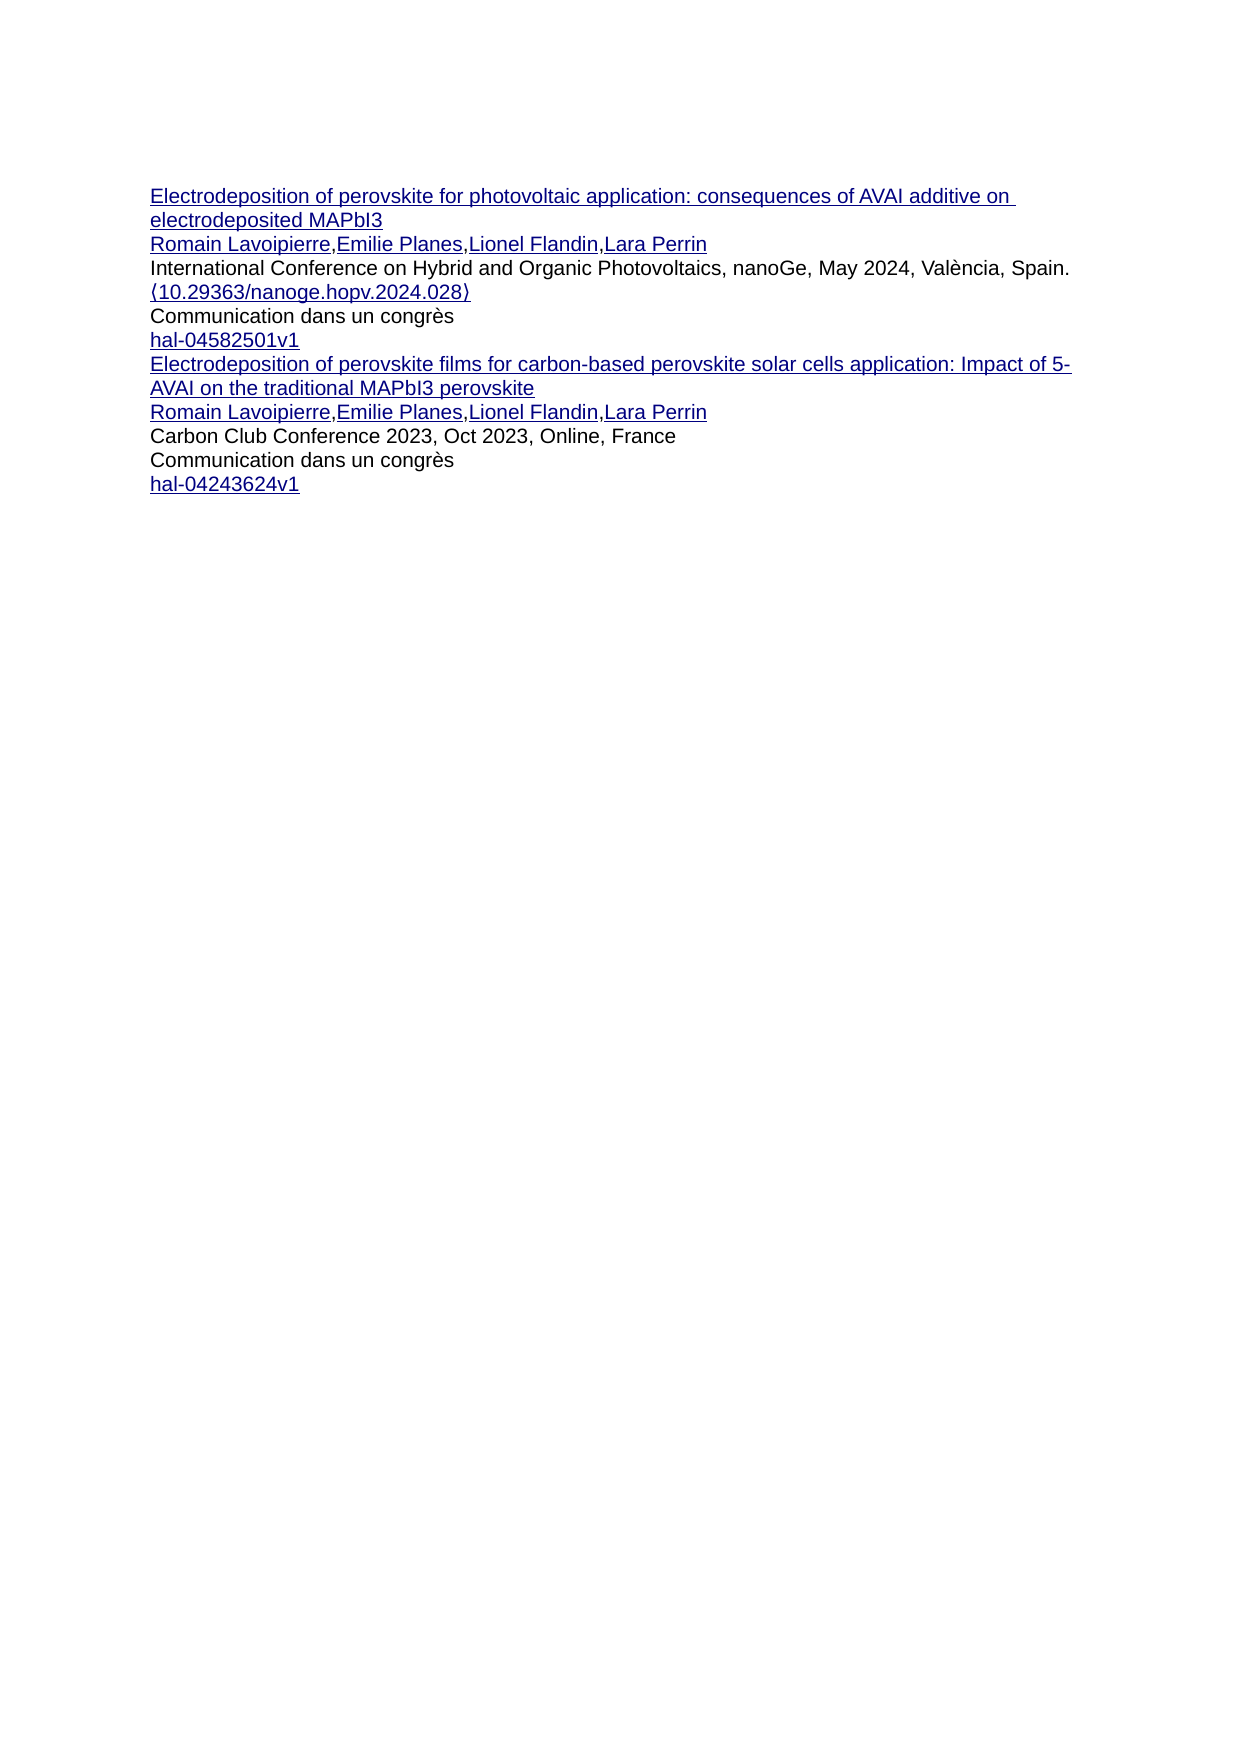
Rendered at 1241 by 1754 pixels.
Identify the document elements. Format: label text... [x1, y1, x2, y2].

table_header Electrodeposition of perovskite for photovoltaic application: consequences of AVAI additive on electrodeposited MAPbI3 Romain Lavoipierre,Emilie Planes,Lionel Flandin,Lara Perrin International Conference on Hybrid and Organic Photovoltaics, nanoGe, May 2024, València, Spain. ⟨10.29363/nanoge.hopv.2024.028⟩ Communication dans un congrès hal-04582501v1 [150, 184, 1090, 352]
table_cell Electrodeposition of perovskite films for carbon-based perovskite solar cells application: Impact of 5-AVAI on the traditional MAPbI3 perovskite Romain Lavoipierre,Emilie Planes,Lionel Flandin,Lara Perrin Carbon Club Conference 2023, Oct 2023, Online, France Communication dans un congrès hal-04243624v1 [150, 352, 1090, 496]
